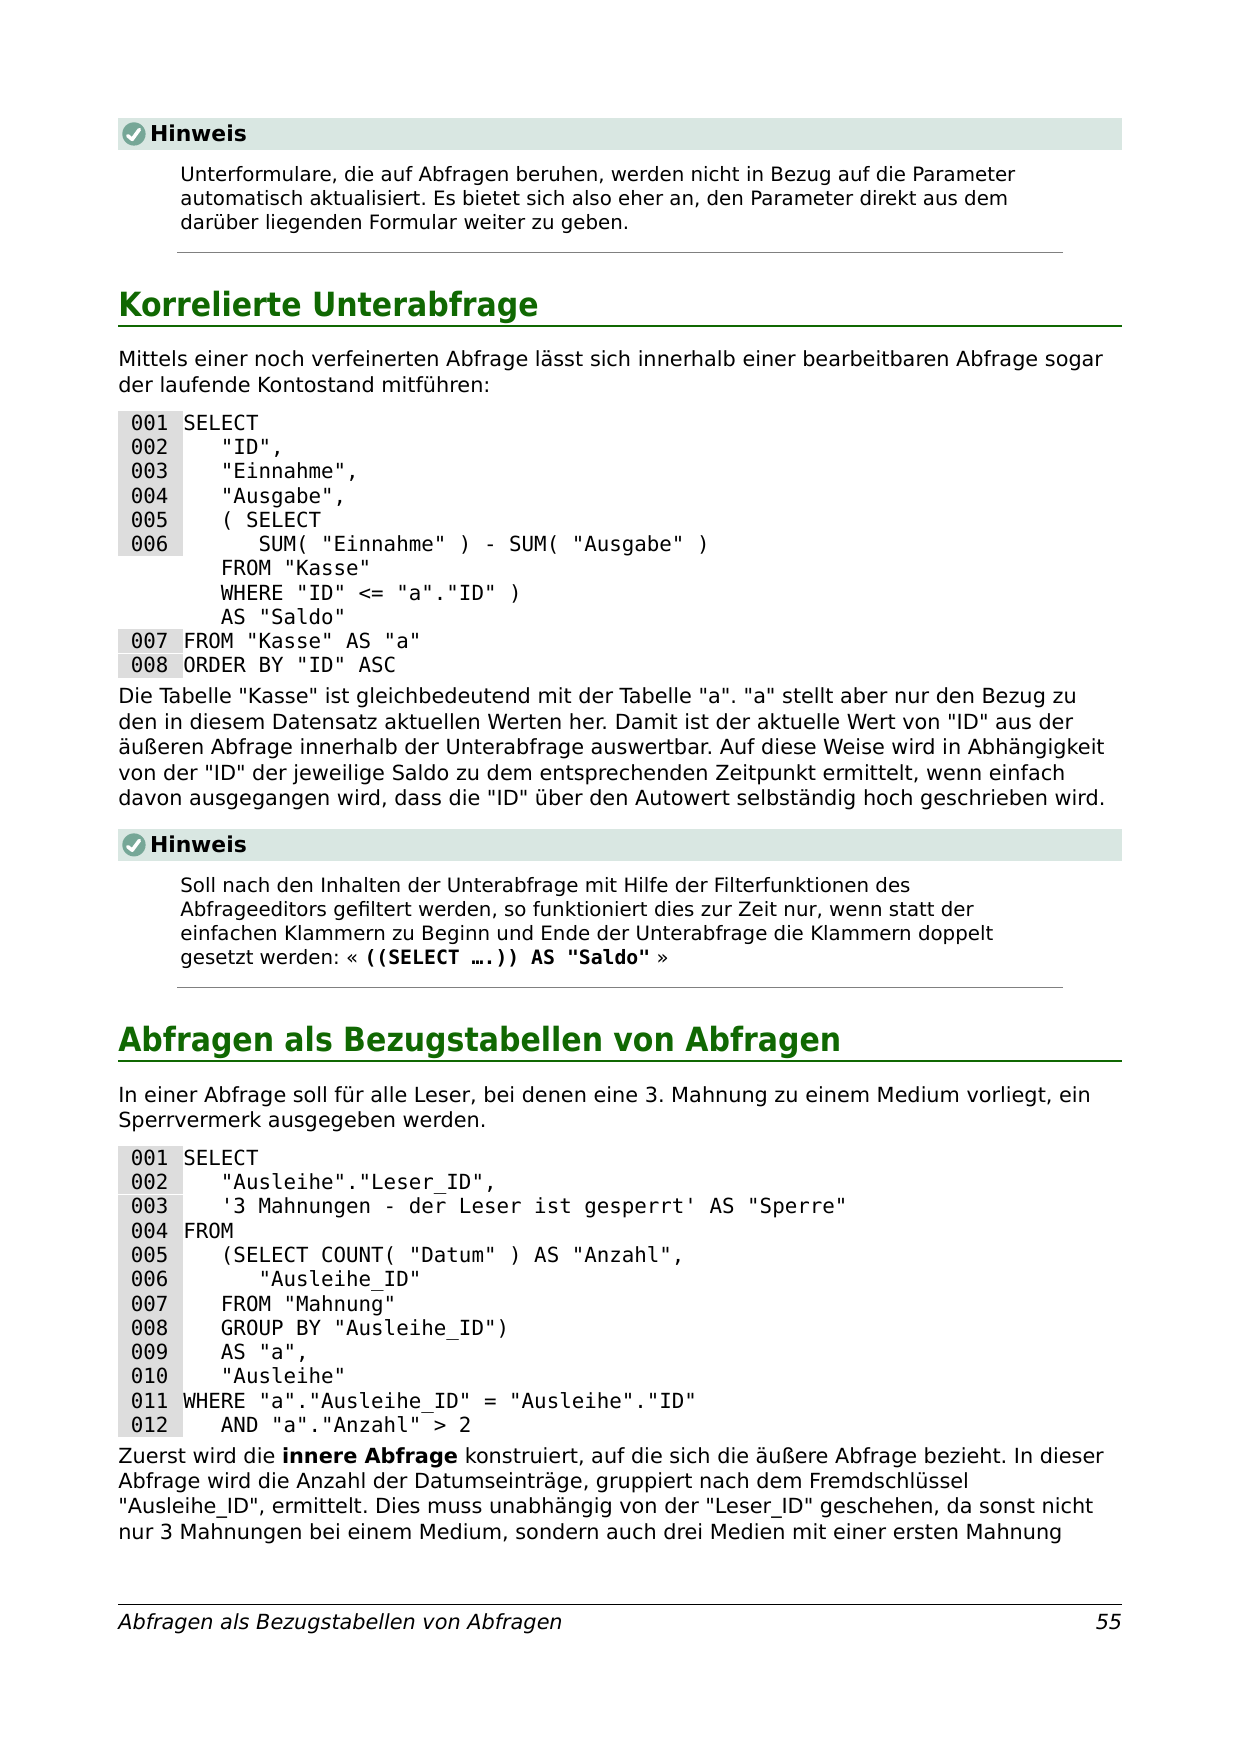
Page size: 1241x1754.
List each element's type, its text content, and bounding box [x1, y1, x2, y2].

list "ID", [183, 435, 1122, 459]
text Unterformulare, die auf Abfragen beruhen, werden nicht in Bezug auf die Parameter automatisch aktualisiert. Es bietet sich also eher an, den Parameter direkt aus dem darüber liegenden Formular weiter zu geben. [177, 163, 1063, 252]
list FROM "Kasse" AS "a" [183, 629, 1122, 653]
list "Ausgabe", [183, 484, 1122, 508]
text Soll nach den Inhalten der Unterabfrage mit Hilfe der Filterfunktionen des Abfrageeditors gefiltert werden, so funktioniert dies zur Zeit nur, wenn statt der einfachen Klammern zu Beginn und Ende der Unterabfrage die Klammern doppelt gesetzt werden: « ((SELECT ….)) AS "Saldo" » [177, 874, 1063, 987]
list SELECT [183, 1146, 1122, 1170]
text Die Tabelle "Kasse" ist gleichbedeutend mit der Tabelle "a". "a" stellt aber nur den Bezug zu den in diesem Datensatz aktuellen Werten her. Damit ist der aktuelle Wert von "ID" aus der äußeren Abfrage innerhalb der Unterabfrage auswertbar. Auf diese Weise wird in Abhängigkeit von der "ID" der jeweilige Saldo zu dem entsprechenden Zeitpunkt ermittelt, wenn einfach davon ausgegangen wird, dass die "ID" über den Autowert selbständig hoch geschrieben wird. [118, 684, 1122, 810]
list "Ausleihe"."Leser_ID", [183, 1170, 1122, 1194]
subtitle Abfragen als Bezugstabellen von Abfragen [118, 1021, 1122, 1060]
list "Ausleihe" [183, 1364, 1122, 1389]
list FROM [183, 1219, 1122, 1243]
list "Ausleihe_ID" [183, 1267, 1122, 1292]
list FROM "Mahnung" [183, 1292, 1122, 1316]
list ( SELECT [183, 508, 1122, 532]
list GROUP BY "Ausleihe_ID") [183, 1316, 1122, 1340]
list Hinweis [118, 829, 1122, 861]
list "Einnahme", [183, 459, 1122, 484]
list (SELECT COUNT( "Datum" ) AS "Anzahl", [183, 1243, 1122, 1267]
list SUM( "Einnahme" ) - SUM( "Ausgabe" ) FROM "Kasse" WHERE "ID" <= "a"."ID" ) AS "Saldo" [118, 532, 1122, 629]
text Zuerst wird die innere Abfrage konstruiert, auf die sich die äußere Abfrage bezieht. In dieser Abfrage wird die Anzahl der Datumseinträge, gruppiert nach dem Fremdschlüssel "Ausleihe_ID", ermittelt. Dies muss unabhängig von der "Leser_ID" geschehen, da sonst nicht nur 3 Mahnungen bei einem Medium, sondern auch drei Medien mit einer ersten Mahnung [118, 1444, 1122, 1544]
list WHERE "a"."Ausleihe_ID" = "Ausleihe"."ID" [183, 1389, 1122, 1413]
list '3 Mahnungen - der Leser ist gesperrt' AS "Sperre" [118, 1194, 1122, 1219]
list AND "a"."Anzahl" > 2 [183, 1413, 1122, 1437]
list ORDER BY "ID" ASC [118, 653, 1122, 678]
list SELECT [183, 411, 1122, 435]
text In einer Abfrage soll für alle Leser, bei denen eine 3. Mahnung zu einem Medium vorliegt, ein Sperrvermerk ausgegeben werden. [118, 1083, 1122, 1132]
subtitle Korrelierte Unterabfrage [118, 286, 1122, 325]
list AS "a", [183, 1340, 1122, 1364]
list Hinweis [118, 118, 1122, 150]
text Mittels einer noch verfeinerten Abfrage lässt sich innerhalb einer bearbeitbaren Abfrage sogar der laufende Kontostand mitführen: [118, 347, 1122, 397]
